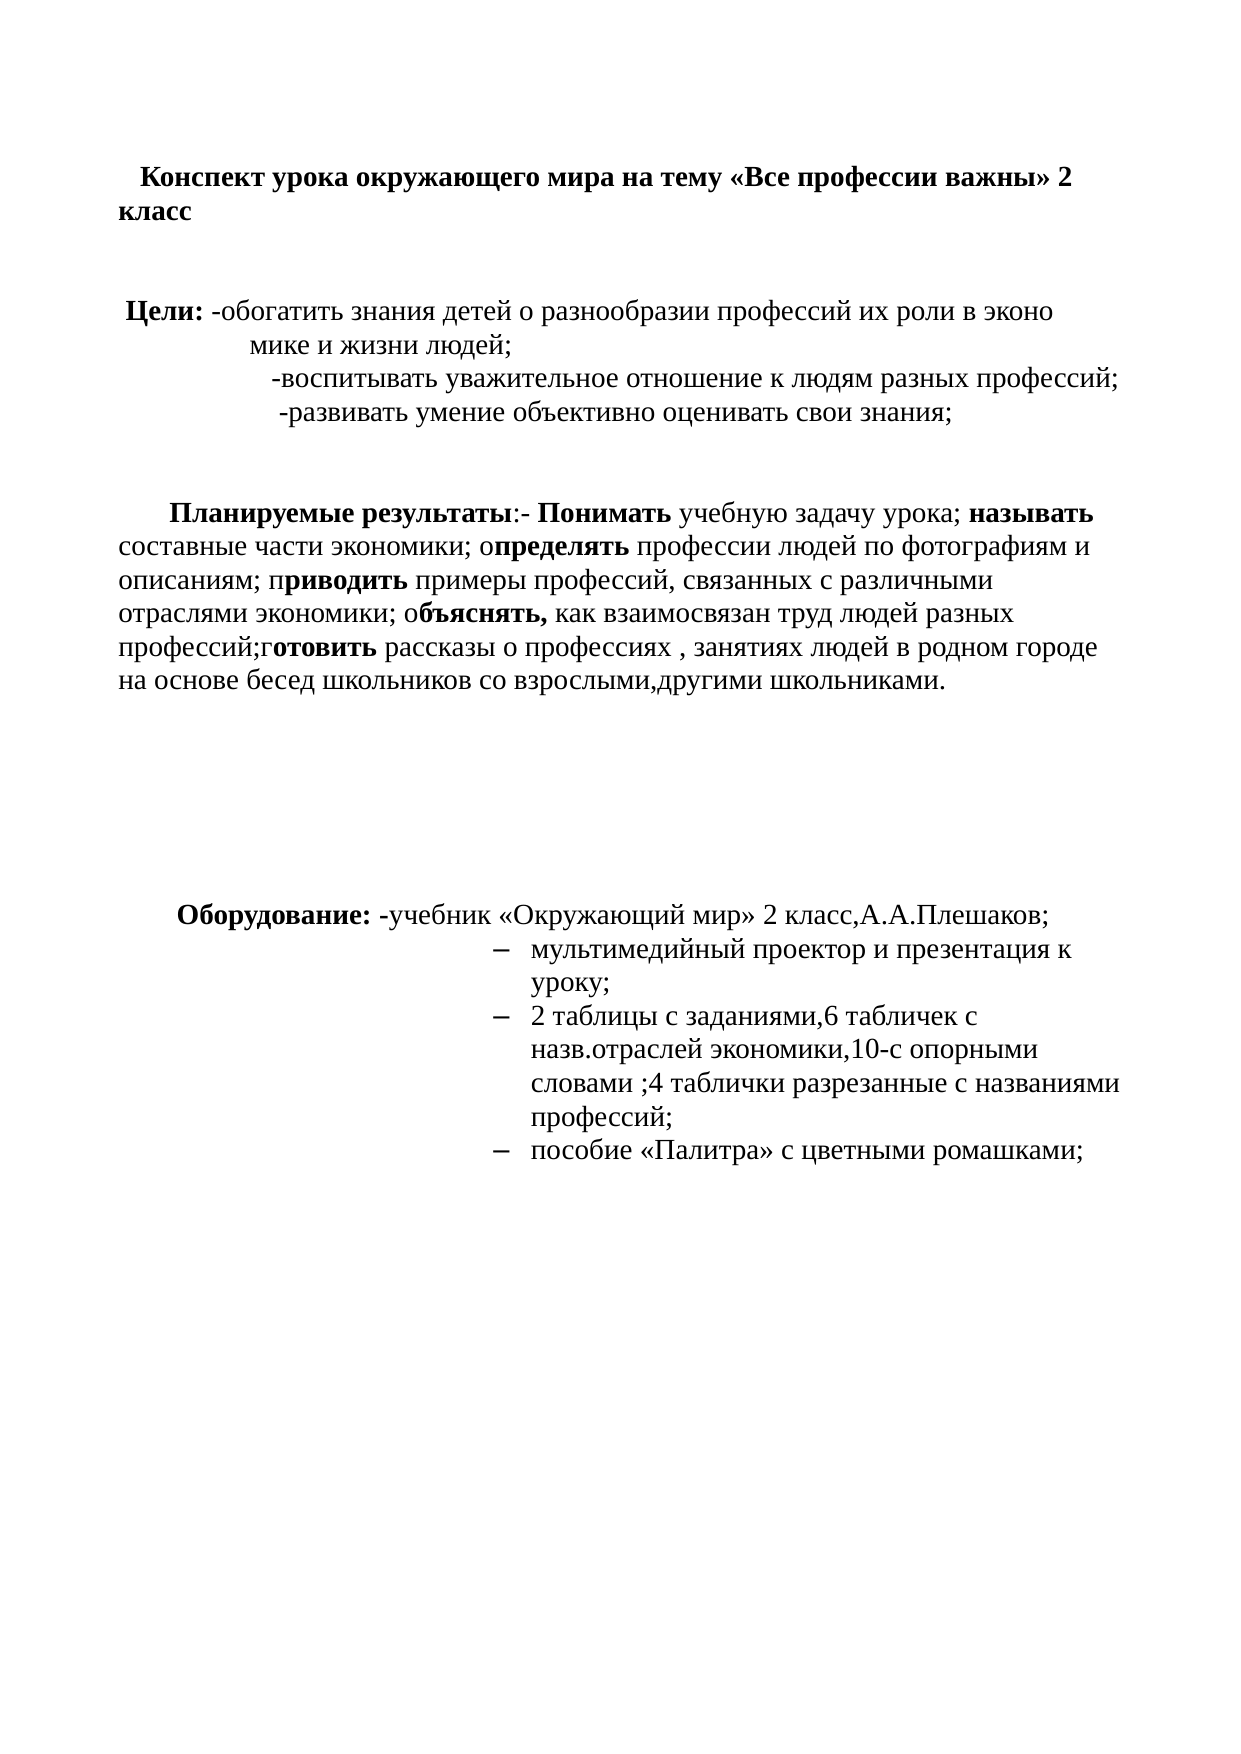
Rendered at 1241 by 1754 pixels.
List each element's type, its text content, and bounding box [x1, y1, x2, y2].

list мультимедийный проектор и презентация к уроку; [493, 931, 1122, 998]
list 2 таблицы с заданиями,6 табличек с назв.отраслей экономики,10-с опорными словами ;4 таблички разрезанные с названиями профессий; [493, 998, 1122, 1132]
text мике и жизни людей; [118, 327, 1122, 361]
text Планируемые результаты:- Понимать учебную задачу урока; называть составные части экономики; определять профессии людей по фотографиям и описаниям; приводить примеры профессий, связанных с различными отраслями экономики; объяснять, как взаимосвязан труд людей разных профессий;готовить рассказы о профессиях , занятиях людей в родном городе на основе бесед школьников со взрослыми,другими школьниками. [118, 495, 1122, 696]
text -развивать умение объективно оценивать свои знания; [118, 394, 1122, 428]
text Оборудование: -учебник «Окружающий мир» 2 класс,А.А.Плешаков; [118, 897, 1122, 931]
text -воспитывать уважительное отношение к людям разных профессий; [118, 361, 1122, 394]
text Конспект урока окружающего мира на тему «Все профессии важны» 2 класс [118, 159, 1122, 226]
list пособие «Палитра» с цветными ромашками; [493, 1132, 1122, 1166]
text Цели: -обогатить знания детей о разнообразии профессий их роли в эконо [118, 293, 1122, 327]
